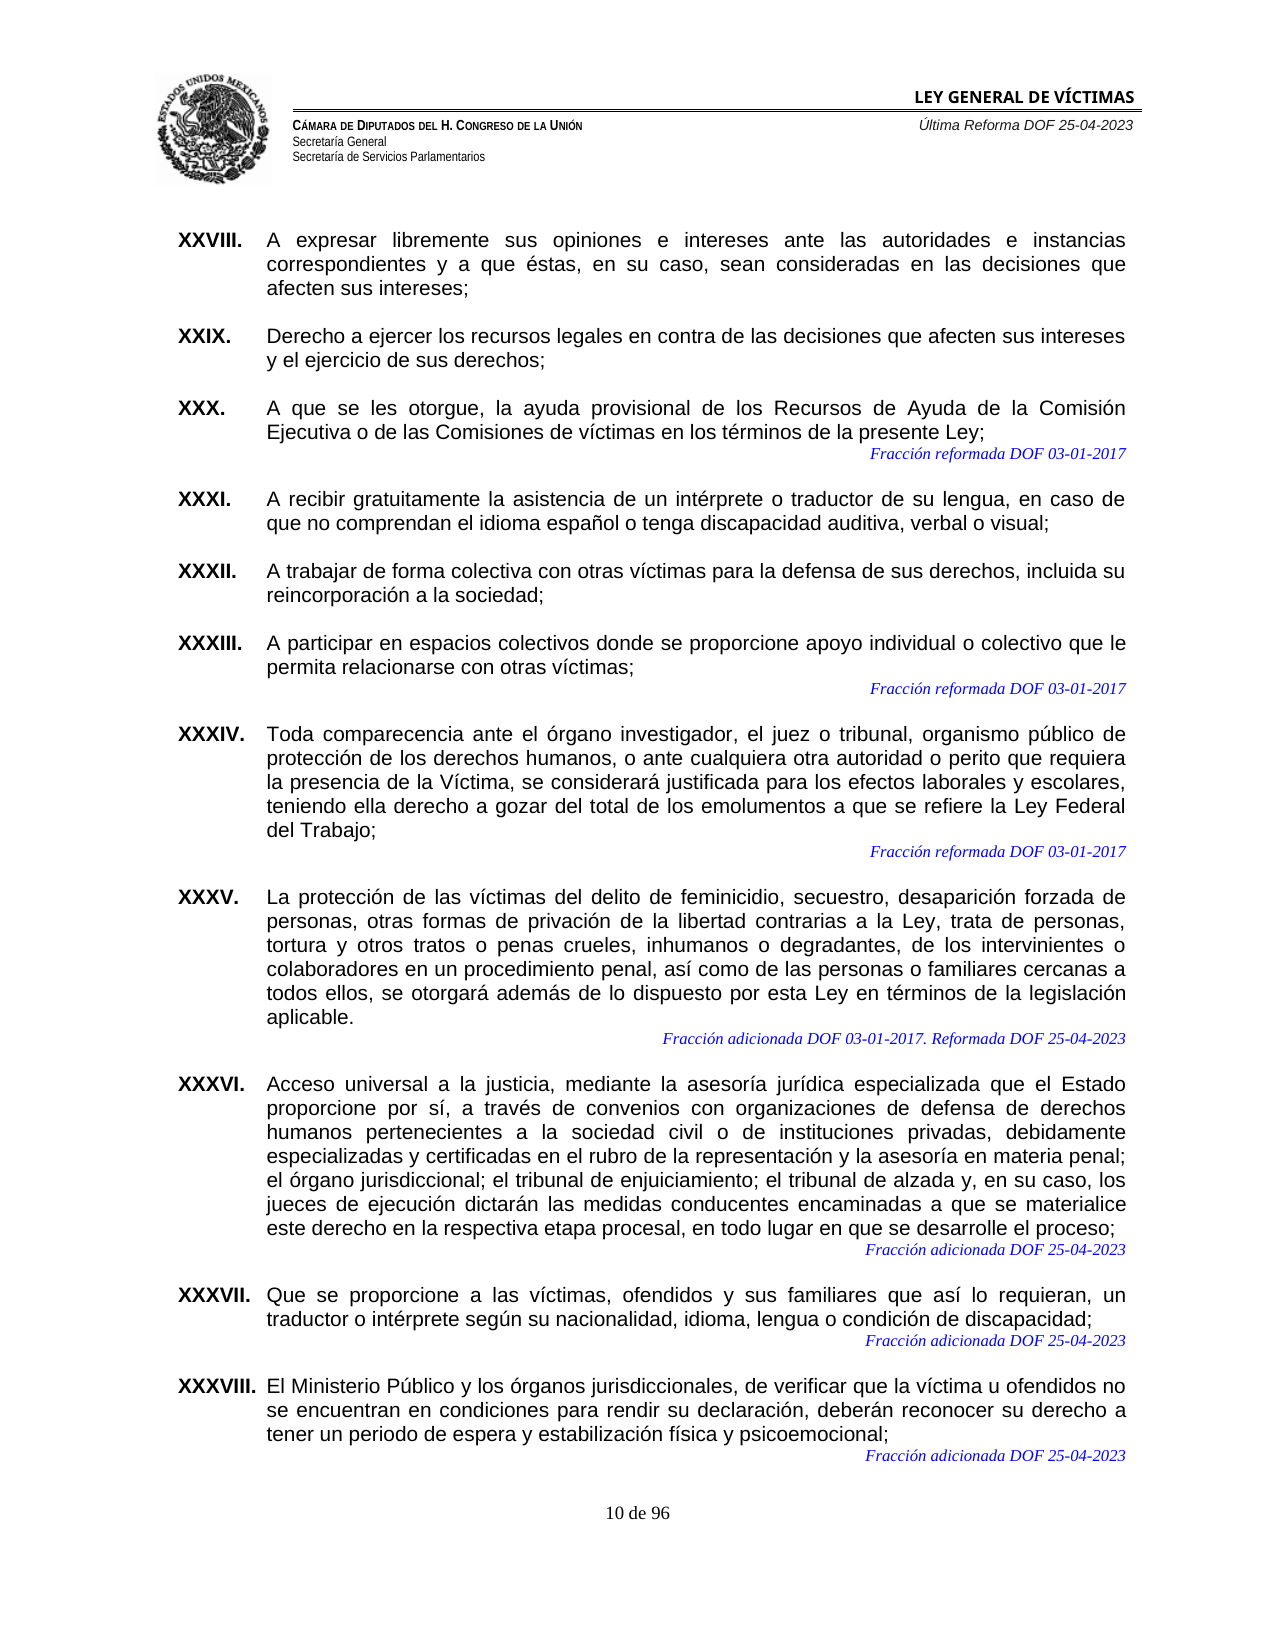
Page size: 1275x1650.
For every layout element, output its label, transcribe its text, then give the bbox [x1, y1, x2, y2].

text XXXVII. Que se proporcione a las víctimas, ofendidos y sus familiares que así lo requieran, un traductor o intérprete según su nacionalidad, idioma, lengua o condición de discapacidad; [178, 1282, 1127, 1330]
text XXIX. Derecho a ejercer los recursos legales en contra de las decisiones que afecten sus intereses y el ejercicio de sus derechos; [178, 324, 1127, 372]
text XXXVIII. El Ministerio Público y los órganos jurisdiccionales, de verificar que la víctima u ofendidos no se encuentran en condiciones para rendir su declaración, deberán reconocer su derecho a tener un periodo de espera y estabilización física y psicoemocional; [178, 1373, 1127, 1445]
text XXXI. A recibir gratuitamente la asistencia de un intérprete o traductor de su lengua, en caso de que no comprendan el idioma español o tenga discapacidad auditiva, verbal o visual; [178, 487, 1127, 535]
text XXVIII. A expresar libremente sus opiniones e intereses ante las autoridades e instancias correspondientes y a que éstas, en su caso, sean consideradas en las decisiones que afecten sus intereses; [178, 228, 1127, 300]
text Fracción reformada DOF 03-01-2017 [178, 842, 1127, 861]
text Fracción reformada DOF 03-01-2017 [178, 679, 1127, 698]
text XXXV. La protección de las víctimas del delito de feminicidio, secuestro, desaparición forzada de personas, otras formas de privación de la libertad contrarias a la Ley, trata de personas, tortura y otros tratos o penas crueles, inhumanos o degradantes, de los intervinientes o colaboradores en un procedimiento penal, así como de las personas o familiares cercanas a todos ellos, se otorgará además de lo dispuesto por esta Ley en términos de la legislación aplicable. [178, 885, 1127, 1028]
text Fracción adicionada DOF 25-04-2023 [148, 1330, 1127, 1349]
text XXXIV. Toda comparecencia ante el órgano investigador, el juez o tribunal, organismo público de protección de los derechos humanos, o ante cualquiera otra autoridad o perito que requiera la presencia de la Víctima, se considerará justificada para los efectos laborales y escolares, teniendo ella derecho a gozar del total de los emolumentos a que se refiere la Ley Federal del Trabajo; [178, 722, 1127, 842]
text Fracción reformada DOF 03-01-2017 [178, 444, 1127, 463]
text XXXIII. A participar en espacios colectivos donde se proporcione apoyo individual o colectivo que le permita relacionarse con otras víctimas; [178, 631, 1127, 679]
text Fracción adicionada DOF 03-01-2017. Reformada DOF 25-04-2023 [178, 1028, 1127, 1048]
text XXXVI. Acceso universal a la justicia, mediante la asesoría jurídica especializada que el Estado proporcione por sí, a través de convenios con organizaciones de defensa de derechos humanos pertenecientes a la sociedad civil o de instituciones privadas, debidamente especializadas y certificadas en el rubro de la representación y la asesoría en materia penal; el órgano jurisdiccional; el tribunal de enjuiciamiento; el tribunal de alzada y, en su caso, los jueces de ejecución dictarán las medidas conducentes encaminadas a que se materialice este derecho en la respectiva etapa procesal, en todo lugar en que se desarrolle el proceso; [178, 1072, 1127, 1239]
text Fracción adicionada DOF 25-04-2023 [148, 1445, 1127, 1464]
text XXXII. A trabajar de forma colectiva con otras víctimas para la defensa de sus derechos, incluida su reincorporación a la sociedad; [178, 559, 1127, 607]
text Fracción adicionada DOF 25-04-2023 [148, 1239, 1127, 1258]
text XXX. A que se les otorgue, la ayuda provisional de los Recursos de Ayuda de la Comisión Ejecutiva o de las Comisiones de víctimas en los términos de la presente Ley; [178, 396, 1127, 444]
